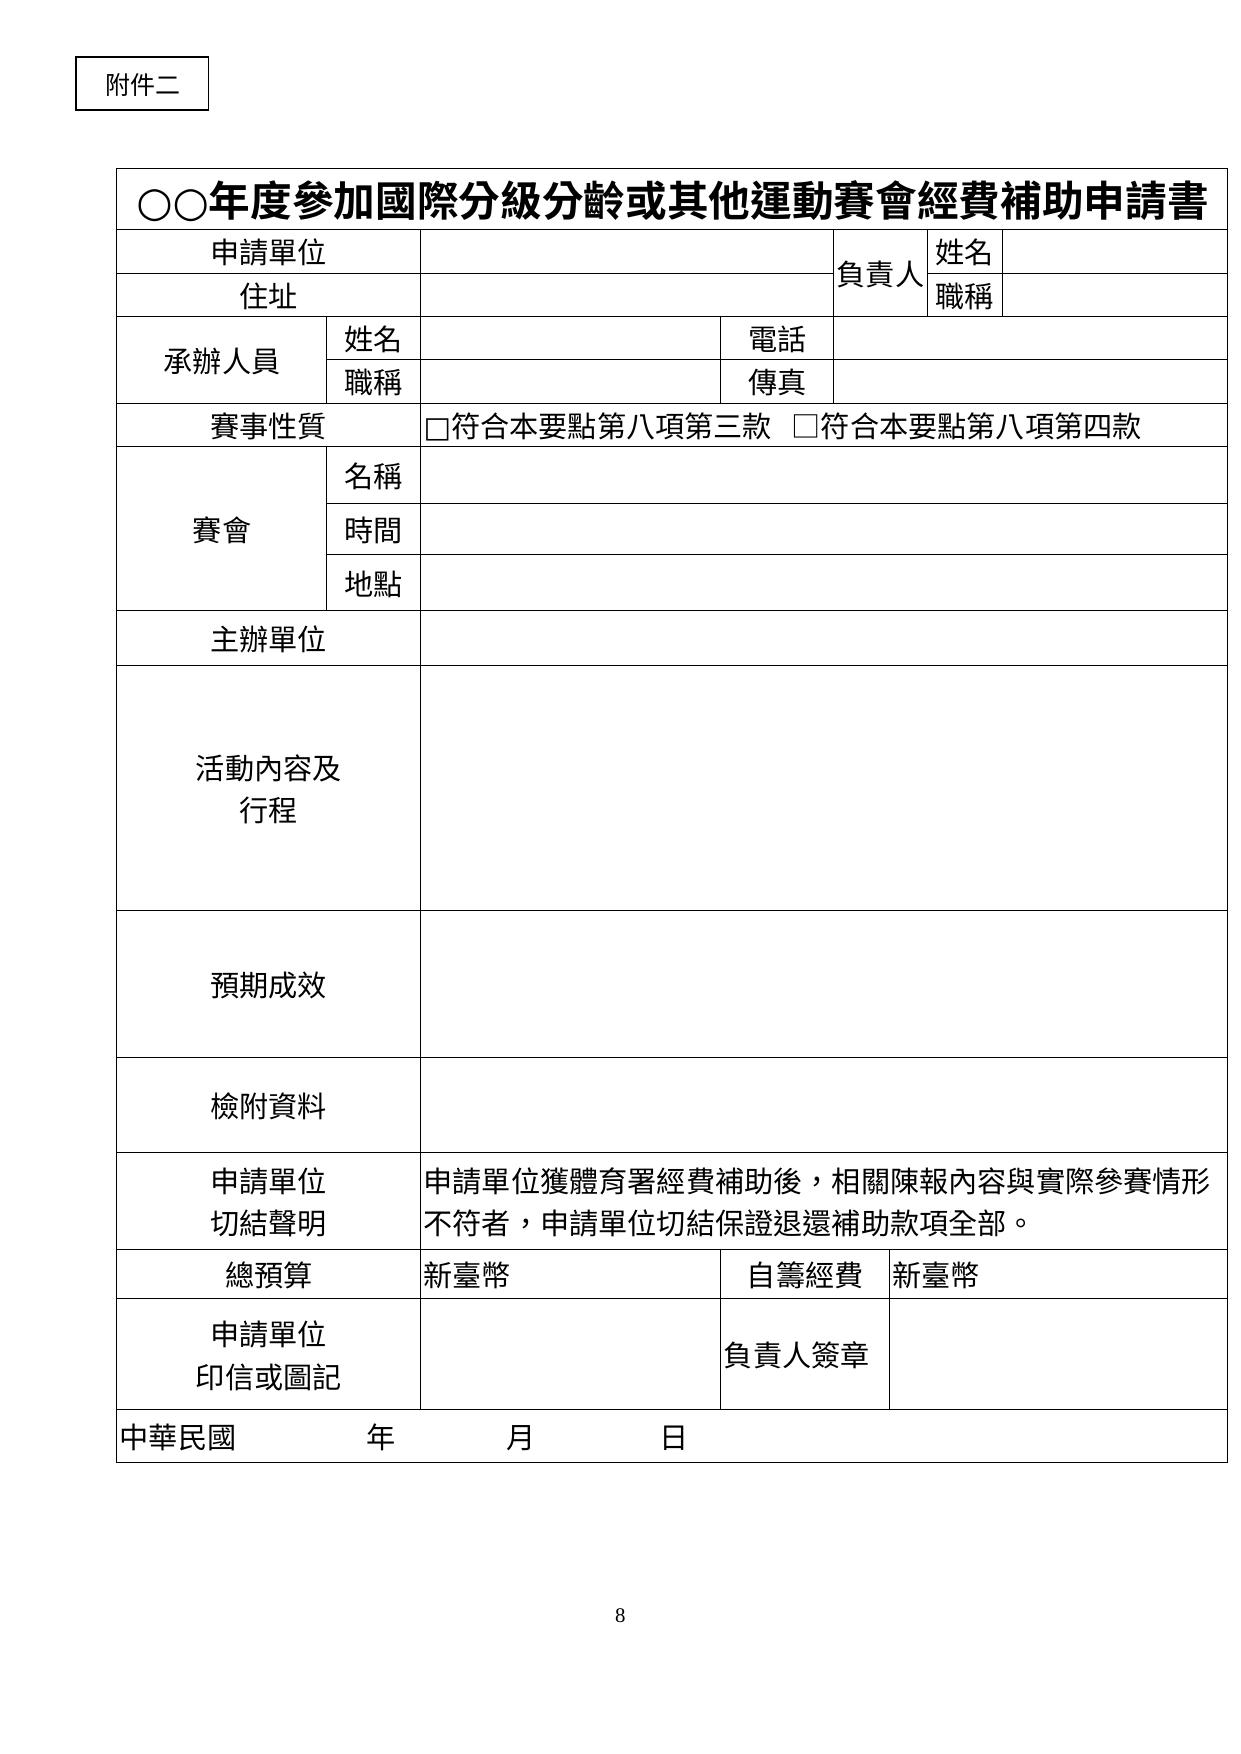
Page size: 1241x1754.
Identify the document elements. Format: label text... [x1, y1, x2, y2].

table_cell 時間 [327, 504, 420, 554]
table_cell 賽事性質 [117, 404, 420, 446]
table_cell 申請單位獲體育署經費補助後，相關陳報內容與實際參賽情形不符者，申請單位切結保證退還補助款項全部。 [421, 1153, 1227, 1248]
table_cell 檢附資料 [117, 1058, 420, 1152]
table_cell [421, 504, 1227, 554]
table_cell [421, 274, 833, 316]
table_cell [421, 360, 720, 402]
table_cell [1003, 274, 1227, 316]
table_cell [421, 317, 720, 359]
table_cell [890, 1299, 1227, 1409]
table_cell 新臺幣 [890, 1250, 1227, 1298]
table_cell [834, 317, 1227, 359]
table_cell 活動內容及 行程 [117, 666, 420, 910]
table_cell 職稱 [928, 274, 1002, 316]
table_cell 負責人簽章 [721, 1299, 889, 1409]
table_cell 申請單位 印信或圖記 [117, 1299, 420, 1409]
table_cell [421, 555, 1227, 610]
table_cell 名稱 [327, 447, 420, 502]
table_cell [421, 230, 833, 272]
table_cell 新臺幣 [421, 1250, 720, 1298]
table_cell □符合本要點第八項第三款 □符合本要點第八項第四款 [421, 404, 1227, 446]
table_cell [421, 911, 1227, 1057]
table_cell [421, 611, 1227, 665]
table_cell 職稱 [327, 360, 420, 402]
text 附件二 [92, 65, 193, 101]
table_cell 自籌經費 [721, 1250, 889, 1298]
table_cell [421, 666, 1227, 910]
table_cell [1003, 230, 1227, 272]
table_cell 預期成效 [117, 911, 420, 1057]
table_cell 負責人 [834, 230, 927, 316]
table_cell 地點 [327, 555, 420, 610]
table_header ○○年度參加國際分級分齡或其他運動賽會經費補助申請書 [117, 169, 1227, 229]
table_cell [421, 1299, 720, 1409]
table_cell [421, 1058, 1227, 1152]
table_cell [421, 447, 1227, 502]
table_cell 電話 [721, 317, 833, 359]
table_cell 中華民國 年 月 日 [117, 1410, 1227, 1462]
table_cell 申請單位 切結聲明 [117, 1153, 420, 1248]
table_cell 姓名 [928, 230, 1002, 272]
table_cell 承辦人員 [117, 317, 326, 402]
table_cell 姓名 [327, 317, 420, 359]
table_cell [834, 360, 1227, 402]
table_cell 申請單位 [117, 230, 420, 272]
table_cell 住址 [117, 274, 420, 316]
table_cell 傳真 [721, 360, 833, 402]
table_cell 主辦單位 [117, 611, 420, 665]
table_cell 總預算 [117, 1250, 420, 1298]
table_cell 賽會 [117, 447, 326, 610]
